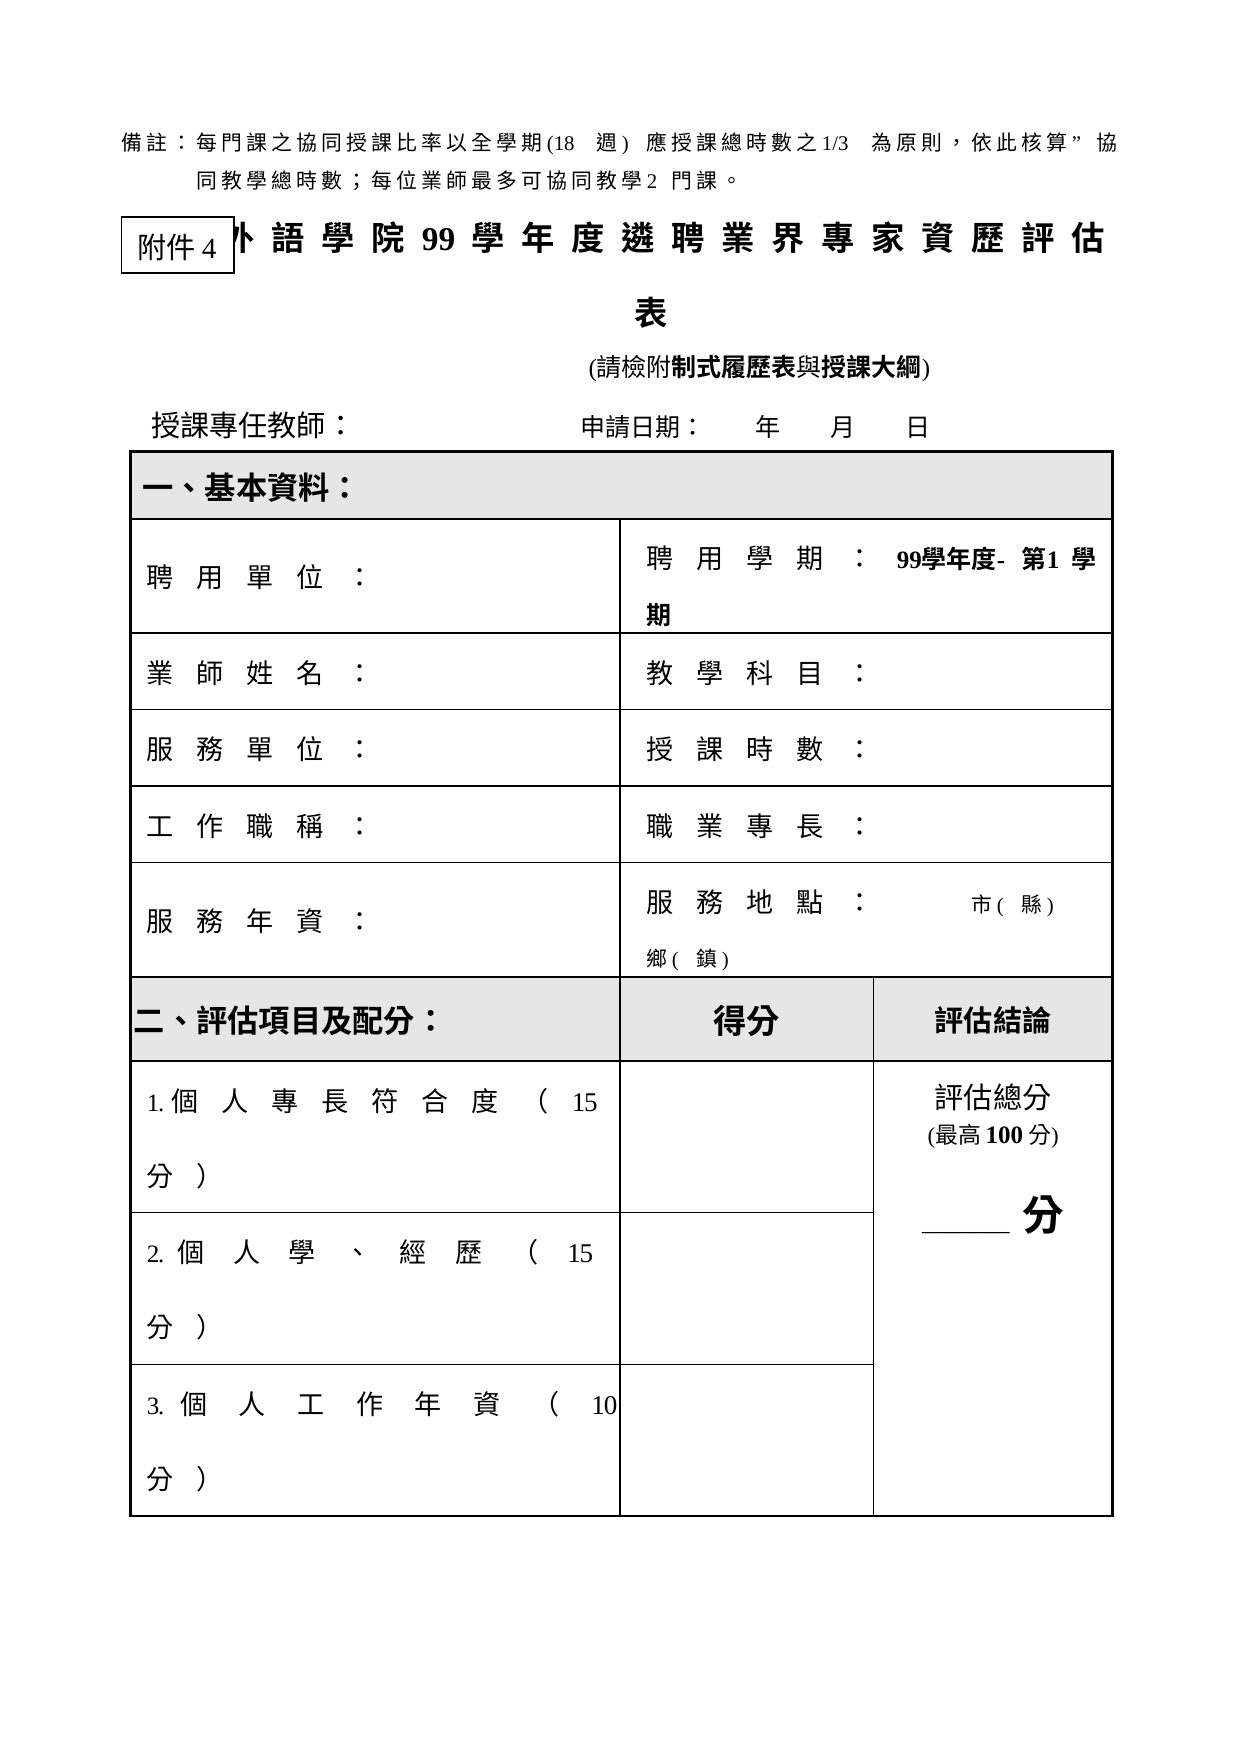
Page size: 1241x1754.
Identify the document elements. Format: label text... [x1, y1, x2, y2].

table_cell 二、評估項目及配分： [132, 978, 619, 1060]
text 附件4 [137, 225, 218, 264]
table_cell 評估總分 (最高100分) _______分 [874, 1062, 1111, 1515]
table_cell 服務年資： [132, 863, 619, 976]
table_cell [621, 1062, 873, 1212]
table_cell 服務單位： [132, 710, 619, 785]
table_cell [621, 1213, 873, 1363]
text 備註：每門課之協同授課比率以全學期(18週)應授課總時數之1/3為原則，依此核算”協同教學總時數；每位業師最多可協同教學2門課。 [122, 123, 1122, 198]
table_cell 工作職稱： [132, 787, 619, 862]
table_cell 1.個人專長符合度（15分） [132, 1062, 619, 1212]
table_cell 3.個人工作年資（10 分） [132, 1365, 619, 1515]
table_header 一、基本資料： [132, 453, 1111, 518]
table_cell 業師姓名： [132, 634, 619, 709]
table_cell 得分 [621, 978, 873, 1060]
text (請檢附制式履歷表與授課大綱) [122, 348, 1122, 384]
table_cell 聘用單位： [132, 520, 619, 632]
table_cell [621, 1365, 873, 1515]
table_cell 聘用學期：99學年度-第1學期 [621, 520, 1111, 632]
table_cell 服務地點： 市(縣) 鄉(鎮) [621, 863, 1111, 976]
table_cell 教學科目： [621, 634, 1111, 709]
table_cell 職業專長： [621, 787, 1111, 862]
text (請檢附制式履歷表與授課大綱) [122, 218, 233, 272]
text 文藻外語學院99學年度遴聘業界專家資歷評估表 [122, 198, 1122, 348]
table_cell 評估結論 [874, 978, 1111, 1060]
text 授課專任教師： 申請日期： 年 月 日 [122, 402, 1157, 444]
table_cell 2.個人學、經歷（15分） [132, 1213, 619, 1363]
table_cell 授課時數： [621, 710, 1111, 785]
